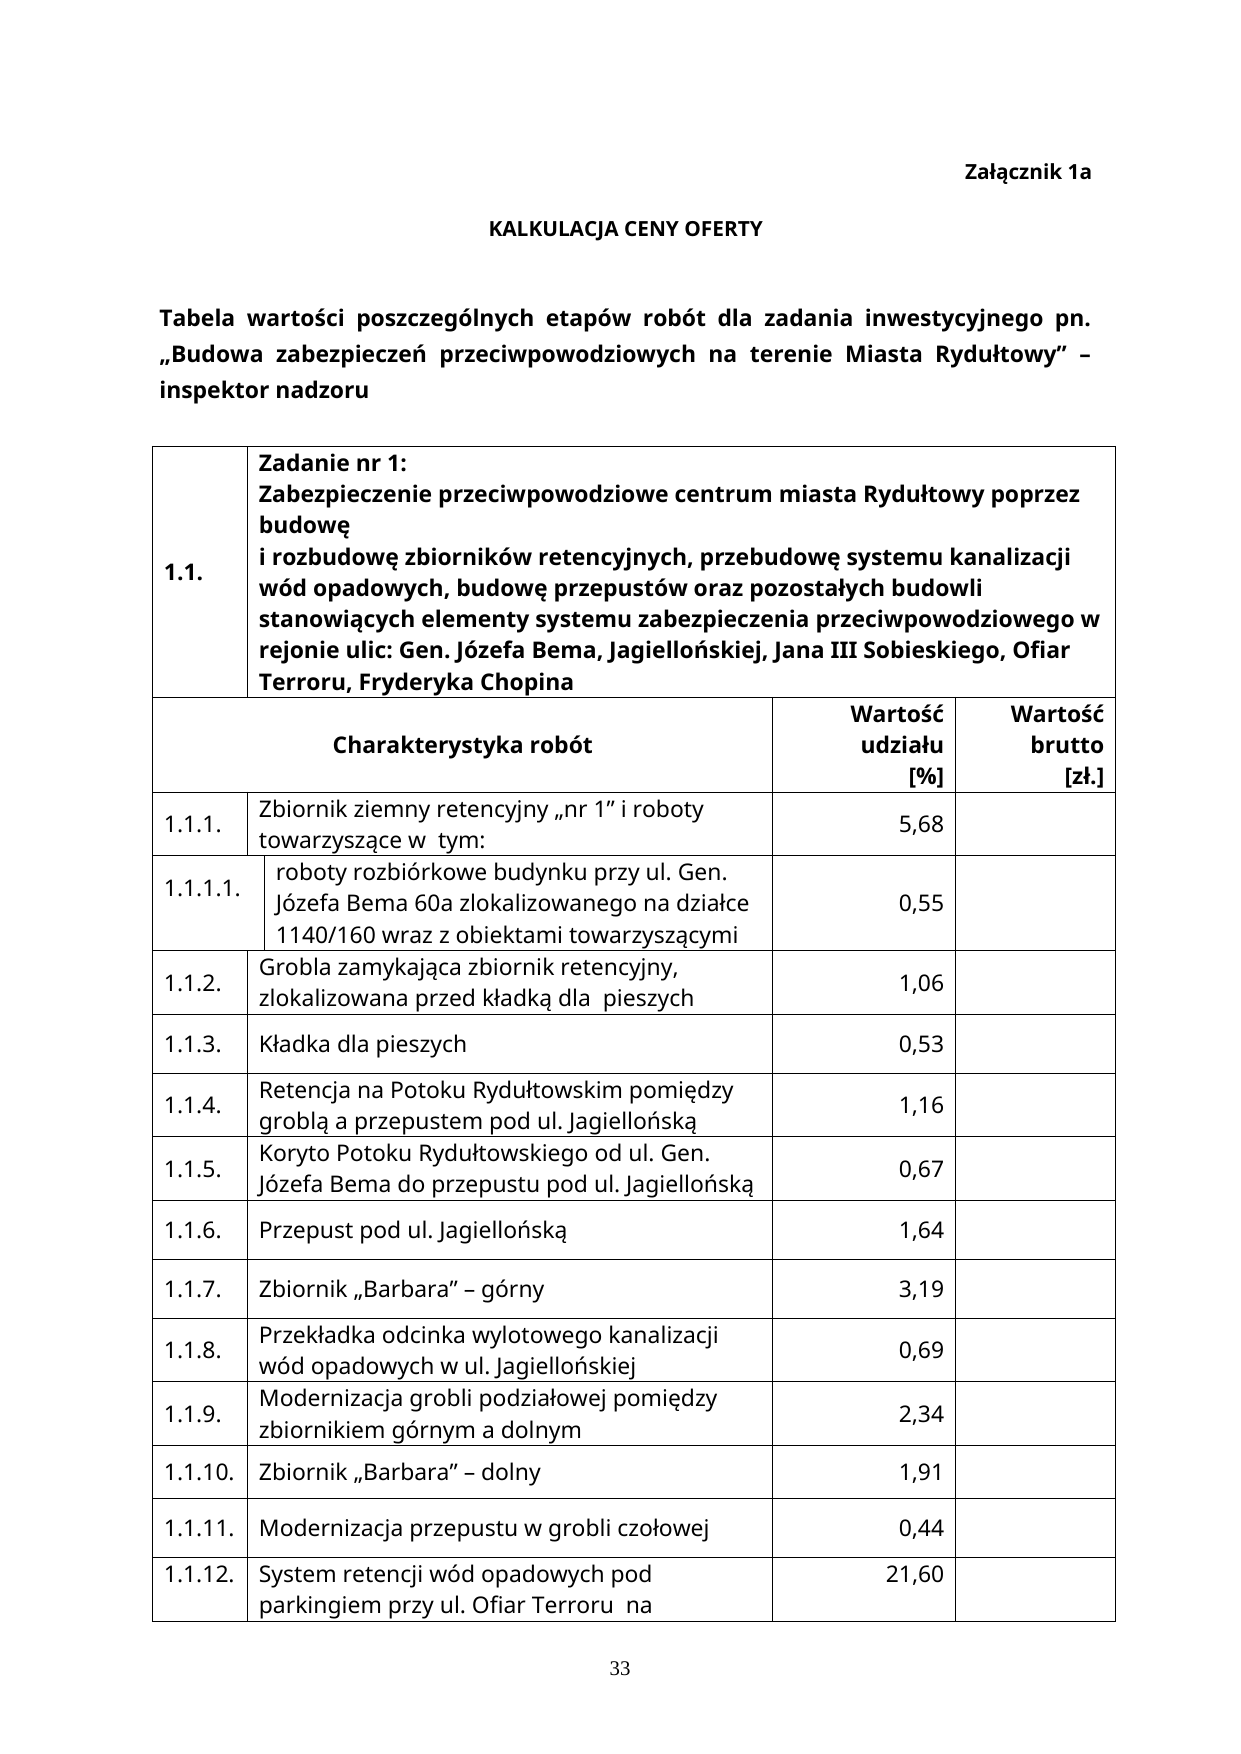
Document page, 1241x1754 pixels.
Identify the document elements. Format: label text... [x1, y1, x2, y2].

table_cell 1.1.7. [153, 1260, 247, 1318]
text KALKULACJA CENY OFERTY [159, 214, 1092, 242]
table_cell 1.1.1.1. [153, 856, 264, 950]
table_cell Grobla zamykająca zbiornik retencyjny, zlokalizowana przed kładką dla pieszych [248, 951, 772, 1013]
table_cell 1.1.3. [153, 1015, 247, 1072]
table_cell 21,60 [773, 1558, 955, 1621]
table_cell 1.1.4. [153, 1074, 247, 1136]
table_cell Wartość brutto [zł.] [956, 698, 1115, 792]
table_cell [956, 1201, 1115, 1259]
table_cell [956, 1382, 1115, 1445]
table_cell 1.1.12. [153, 1558, 247, 1621]
table_cell 1.1.5. [153, 1137, 247, 1199]
table_cell 5,68 [773, 793, 955, 855]
table_cell [956, 1074, 1115, 1136]
table_cell Modernizacja przepustu w grobli czołowej [248, 1499, 772, 1557]
table_cell [956, 1499, 1115, 1557]
table_cell 0,53 [773, 1015, 955, 1072]
table_cell 3,19 [773, 1260, 955, 1318]
table_cell 1,06 [773, 951, 955, 1013]
table_header 1.1. [153, 447, 247, 697]
table_cell 1,64 [773, 1201, 955, 1259]
table_cell System retencji wód opadowych pod parkingiem przy ul. Ofiar Terroru na [248, 1558, 772, 1621]
table_cell [956, 856, 1115, 950]
table_cell Modernizacja grobli podziałowej pomiędzy zbiornikiem górnym a dolnym [248, 1382, 772, 1445]
table_cell 1,91 [773, 1446, 955, 1498]
table_cell 1.1.2. [153, 951, 247, 1013]
text Tabela wartości poszczególnych etapów robót dla zadania inwestycyjnego pn. „Budowa zabezpieczeń przeciwpowodziowych na terenie Miasta Rydułtowy” – inspektor nadzoru [159, 302, 1092, 405]
table_cell [956, 1446, 1115, 1498]
table_cell Zbiornik „Barbara” – dolny [248, 1446, 772, 1498]
table_cell Kładka dla pieszych [248, 1015, 772, 1072]
table_cell 1.1.9. [153, 1382, 247, 1445]
table_cell 1.1.1. [153, 793, 247, 855]
table_cell [956, 951, 1115, 1013]
table_cell 0,67 [773, 1137, 955, 1199]
table_cell 1.1.8. [153, 1319, 247, 1381]
table_cell 2,34 [773, 1382, 955, 1445]
table_cell [956, 1015, 1115, 1072]
table_cell 1.1.11. [153, 1499, 247, 1557]
table_cell [956, 1558, 1115, 1621]
table_cell Przepust pod ul. Jagiellońską [248, 1201, 772, 1259]
table_cell 1.1.10. [153, 1446, 247, 1498]
table_cell Retencja na Potoku Rydułtowskim pomiędzy groblą a przepustem pod ul. Jagiellońską [248, 1074, 772, 1136]
table_cell 1,16 [773, 1074, 955, 1136]
table_cell 0,44 [773, 1499, 955, 1557]
text Załącznik 1a [159, 157, 1092, 185]
table_cell Charakterystyka robót [153, 698, 772, 792]
table_cell roboty rozbiórkowe budynku przy ul. Gen. Józefa Bema 60a zlokalizowanego na działce 1140/160 wraz z obiektami towarzyszącymi [265, 856, 772, 950]
table_cell 1.1.6. [153, 1201, 247, 1259]
table_cell Przekładka odcinka wylotowego kanalizacji wód opadowych w ul. Jagiellońskiej [248, 1319, 772, 1381]
table_cell [956, 1137, 1115, 1199]
table_cell Koryto Potoku Rydułtowskiego od ul. Gen. Józefa Bema do przepustu pod ul. Jagiellońską [248, 1137, 772, 1199]
table_cell Zbiornik „Barbara” – górny [248, 1260, 772, 1318]
table_cell 0,69 [773, 1319, 955, 1381]
table_cell Zbiornik ziemny retencyjny „nr 1” i roboty towarzyszące w tym: [248, 793, 772, 855]
table_cell [956, 793, 1115, 855]
table_header Zadanie nr 1: Zabezpieczenie przeciwpowodziowe centrum miasta Rydułtowy poprzez budowę i rozbudowę zbiorników retencyjnych, przebudowę systemu kanalizacji wód opadowych, budowę przepustów oraz pozostałych budowli stanowiących elementy systemu zabezpieczenia przeciwpowodziowego w rejonie ulic: Gen. Józefa Bema, Jagiellońskiej, Jana III Sobieskiego, Ofiar Terroru, Fryderyka Chopina [248, 447, 1115, 697]
table_cell 0,55 [773, 856, 955, 950]
table_cell Wartość udziału [%] [773, 698, 955, 792]
table_cell [956, 1319, 1115, 1381]
table_cell [956, 1260, 1115, 1318]
